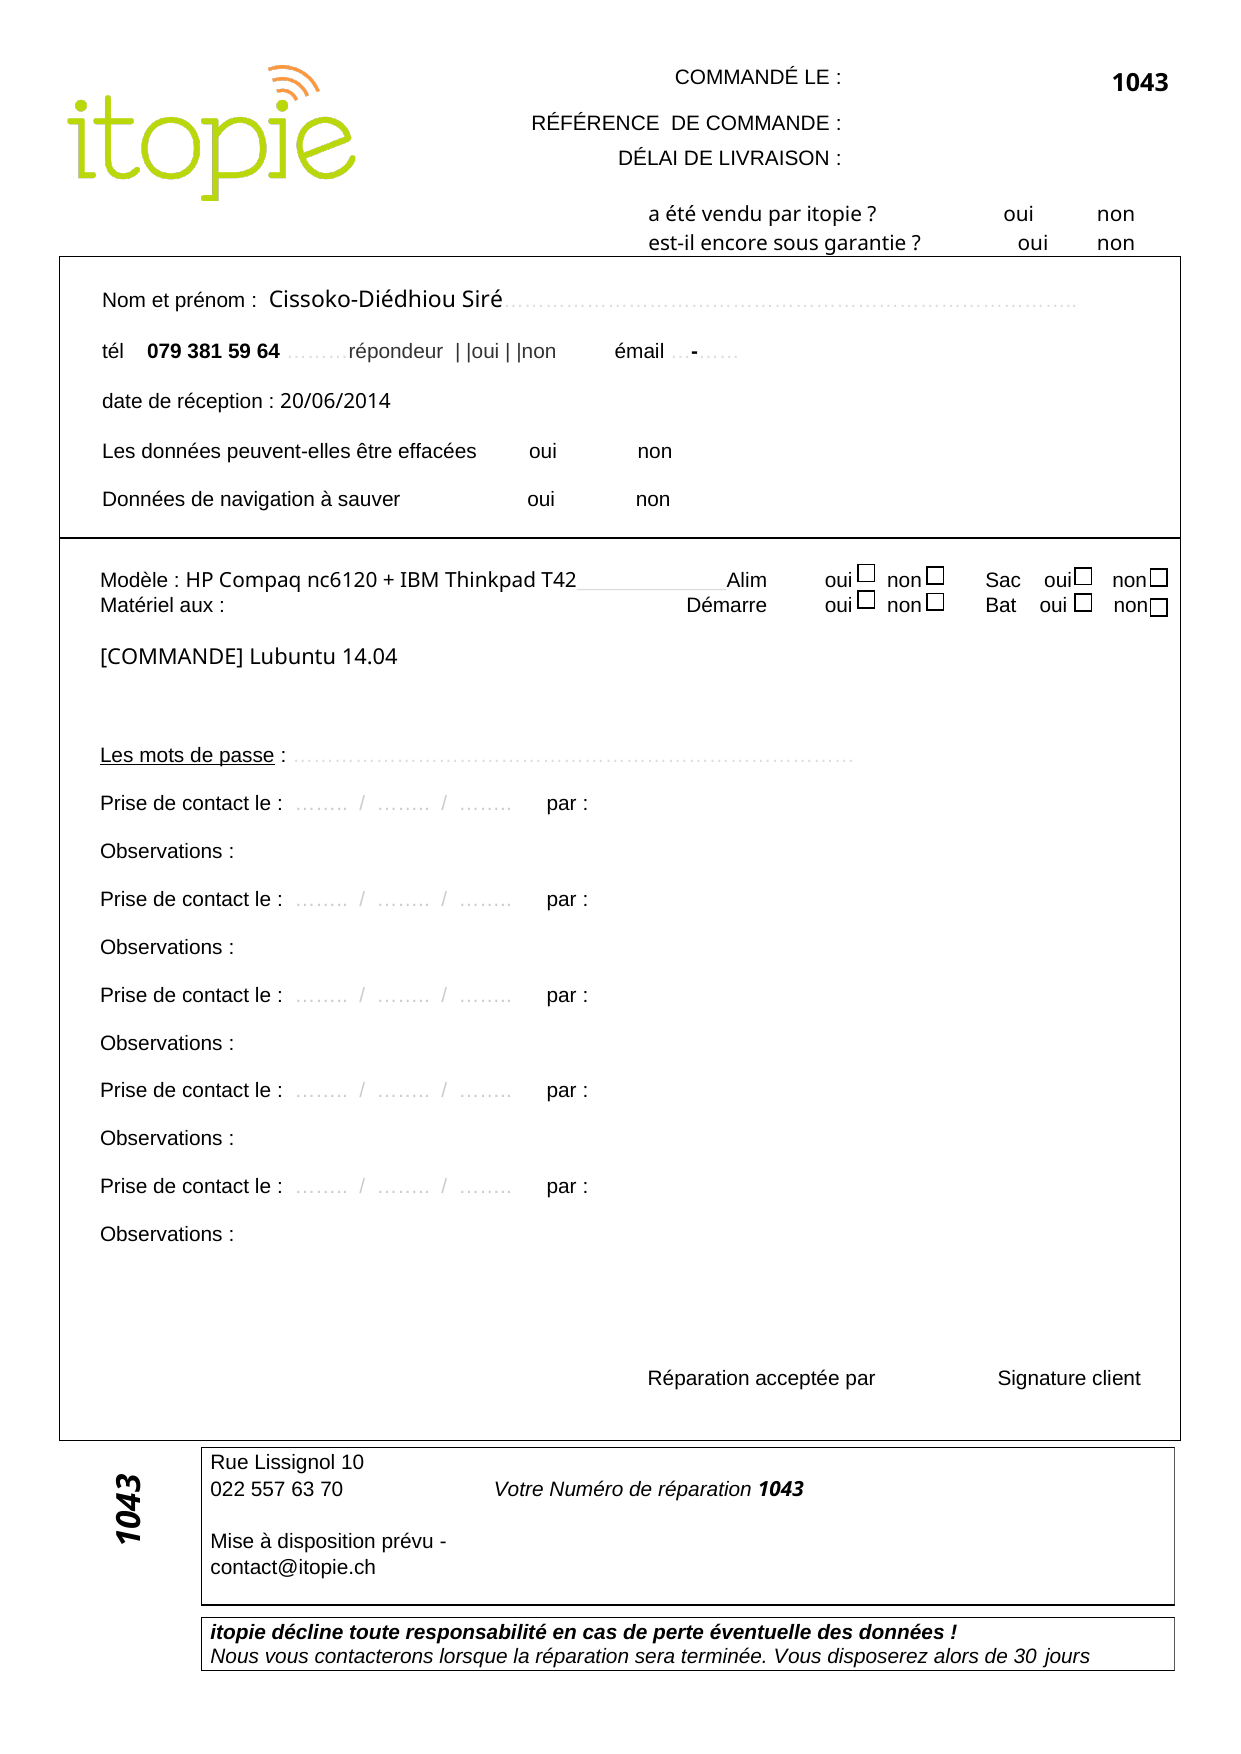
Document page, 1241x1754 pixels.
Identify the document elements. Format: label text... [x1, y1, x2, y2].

table_header COMMANDÉ LE : [490, 59, 847, 104]
text Observations : [60, 1123, 1180, 1150]
text date de réception : 20/06/2014 [60, 383, 1180, 415]
text Prise de contact le : …….. / …….. / …….. par : [60, 979, 1180, 1006]
table_header 1043 [59, 1441, 195, 1677]
text Observations : [60, 931, 1180, 958]
table_header Rue Lissignol 10 022 557 63 70 Votre Numéro de réparation 1043 Mise à disposition prévu - contact@itopie.ch [195, 1441, 1180, 1611]
text Nom et prénom : Cissoko-Diédhiou Siré……………………………………………………………………….. [60, 280, 1180, 314]
text Prise de contact le : …….. / …….. / …….. par : [60, 1171, 1180, 1198]
text Observations : [60, 1027, 1180, 1054]
text Observations : [60, 1219, 1180, 1246]
text Prise de contact le : …….. / …….. / …….. par : [60, 883, 1180, 911]
text [COMMANDE] Lubuntu 14.04 [60, 638, 1180, 671]
table_cell RÉFÉRENCE DE COMMANDE : [490, 105, 847, 140]
table_cell DÉLAI DE LIVRAISON : [490, 140, 847, 175]
text Prise de contact le : …….. / …….. / …….. par : [60, 1075, 1180, 1102]
text Observations : [60, 836, 1180, 863]
text Matériel aux : Démarre oui non Bat oui non [60, 590, 1180, 617]
text Les mots de passe : ……………………………………………………………………… [60, 740, 1180, 767]
text est-il encore sous garantie ? oui non [59, 228, 1181, 256]
text Données de navigation à sauver oui non [60, 484, 1180, 511]
text Modèle : HP Compaq nc6120 + IBM Thinkpad T42 Alim oui non Sac oui non [948, 562, 1180, 590]
table_cell [847, 140, 1180, 175]
table_cell itopie décline toute responsabilité en cas de perte éventuelle des données ! Nous vous contacterons lorsque la réparation sera terminée. Vous disposerez alors de 30 jours [195, 1611, 1180, 1677]
text tél 079 381 59 64 ………répondeur | |oui | |non émail …-…… [60, 335, 1180, 362]
text Réparation acceptée par Signature client [60, 1363, 1180, 1390]
table_header 1043 [847, 59, 1180, 104]
text Les données peuvent-elles être effacées oui non [60, 436, 1180, 463]
table_cell [847, 105, 1180, 140]
picture [67, 65, 356, 201]
text a été vendu par itopie ? oui non [59, 199, 1181, 228]
text Modèle : HP Compaq nc6120 + IBM Thinkpad T42 Alim oui non Sac oui non [60, 562, 856, 590]
text Prise de contact le : …….. / …….. / …….. par : [60, 788, 1180, 815]
